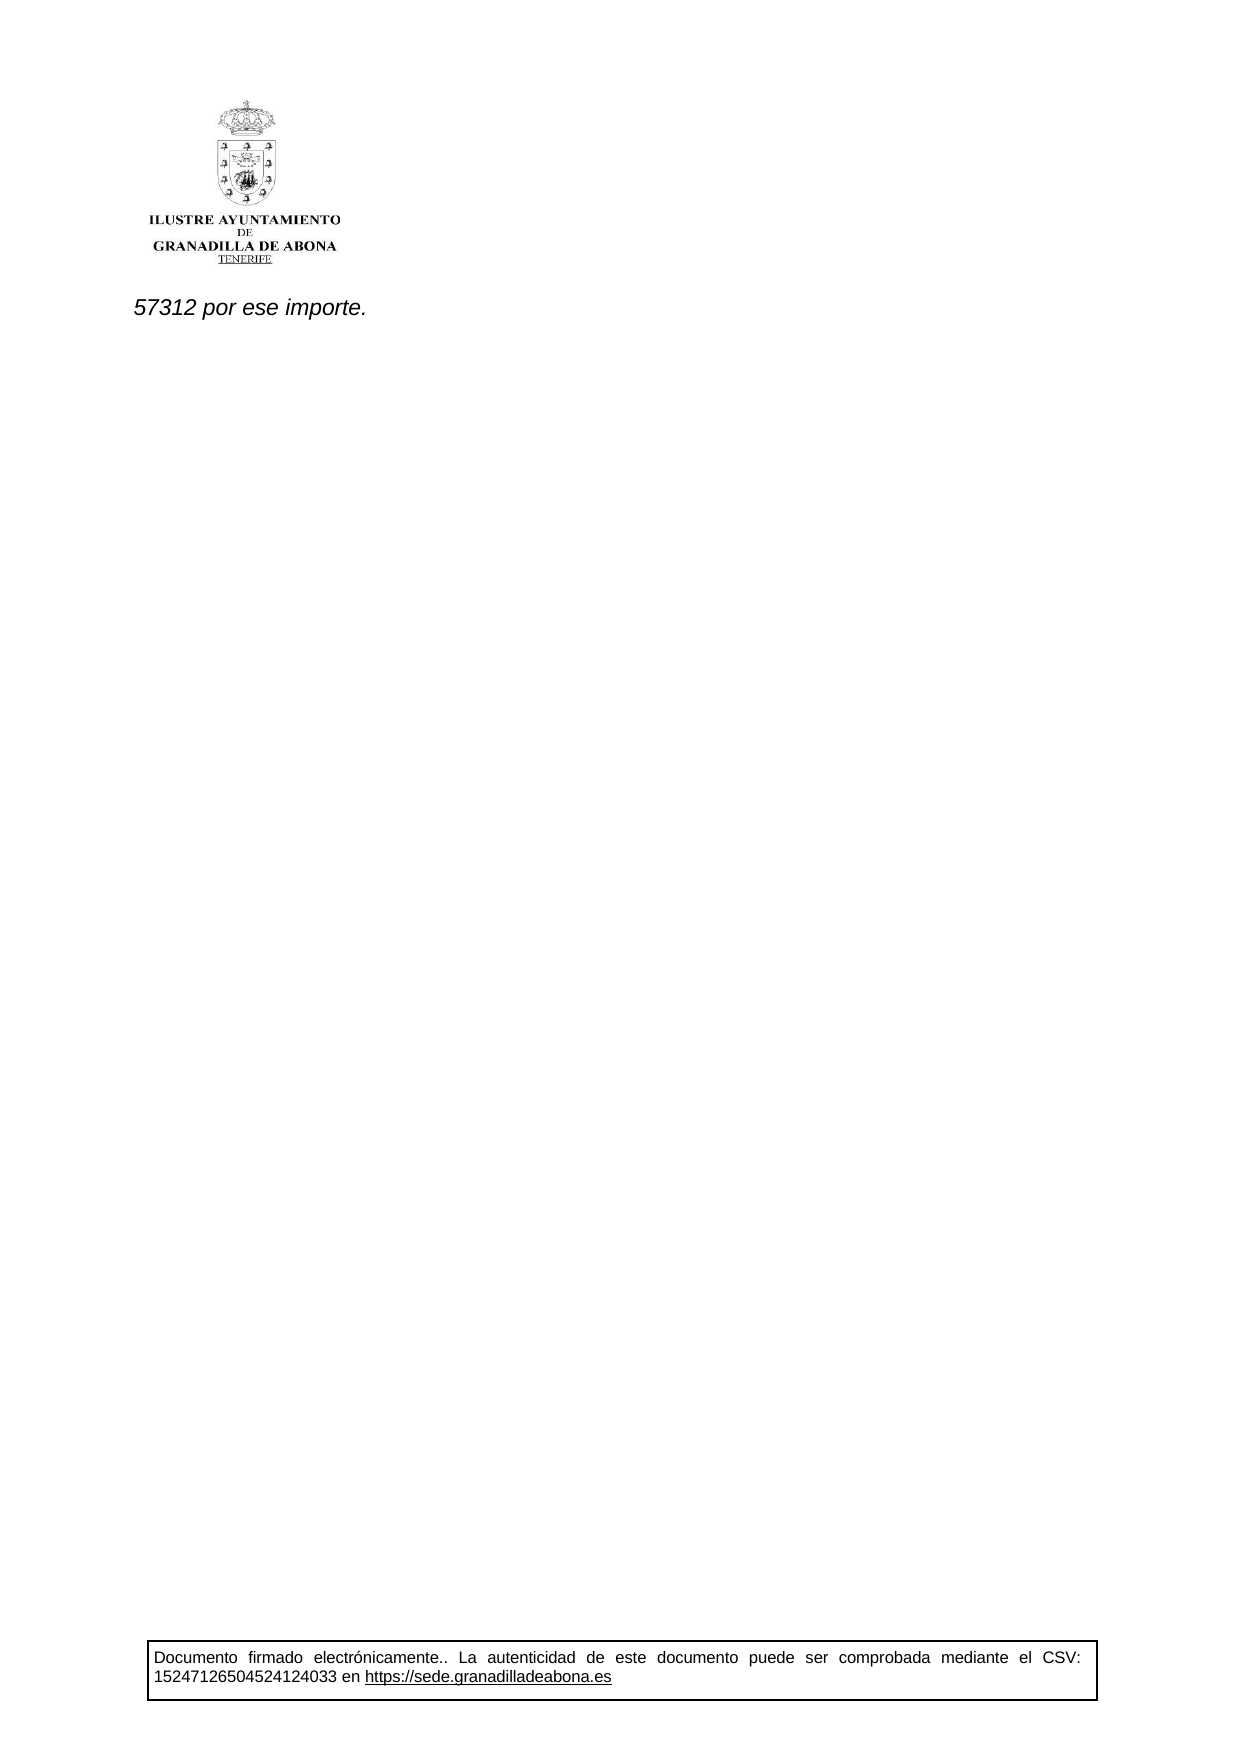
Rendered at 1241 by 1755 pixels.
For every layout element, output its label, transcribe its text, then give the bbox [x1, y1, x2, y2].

list 57312 por ese importe. [133, 294, 1111, 320]
